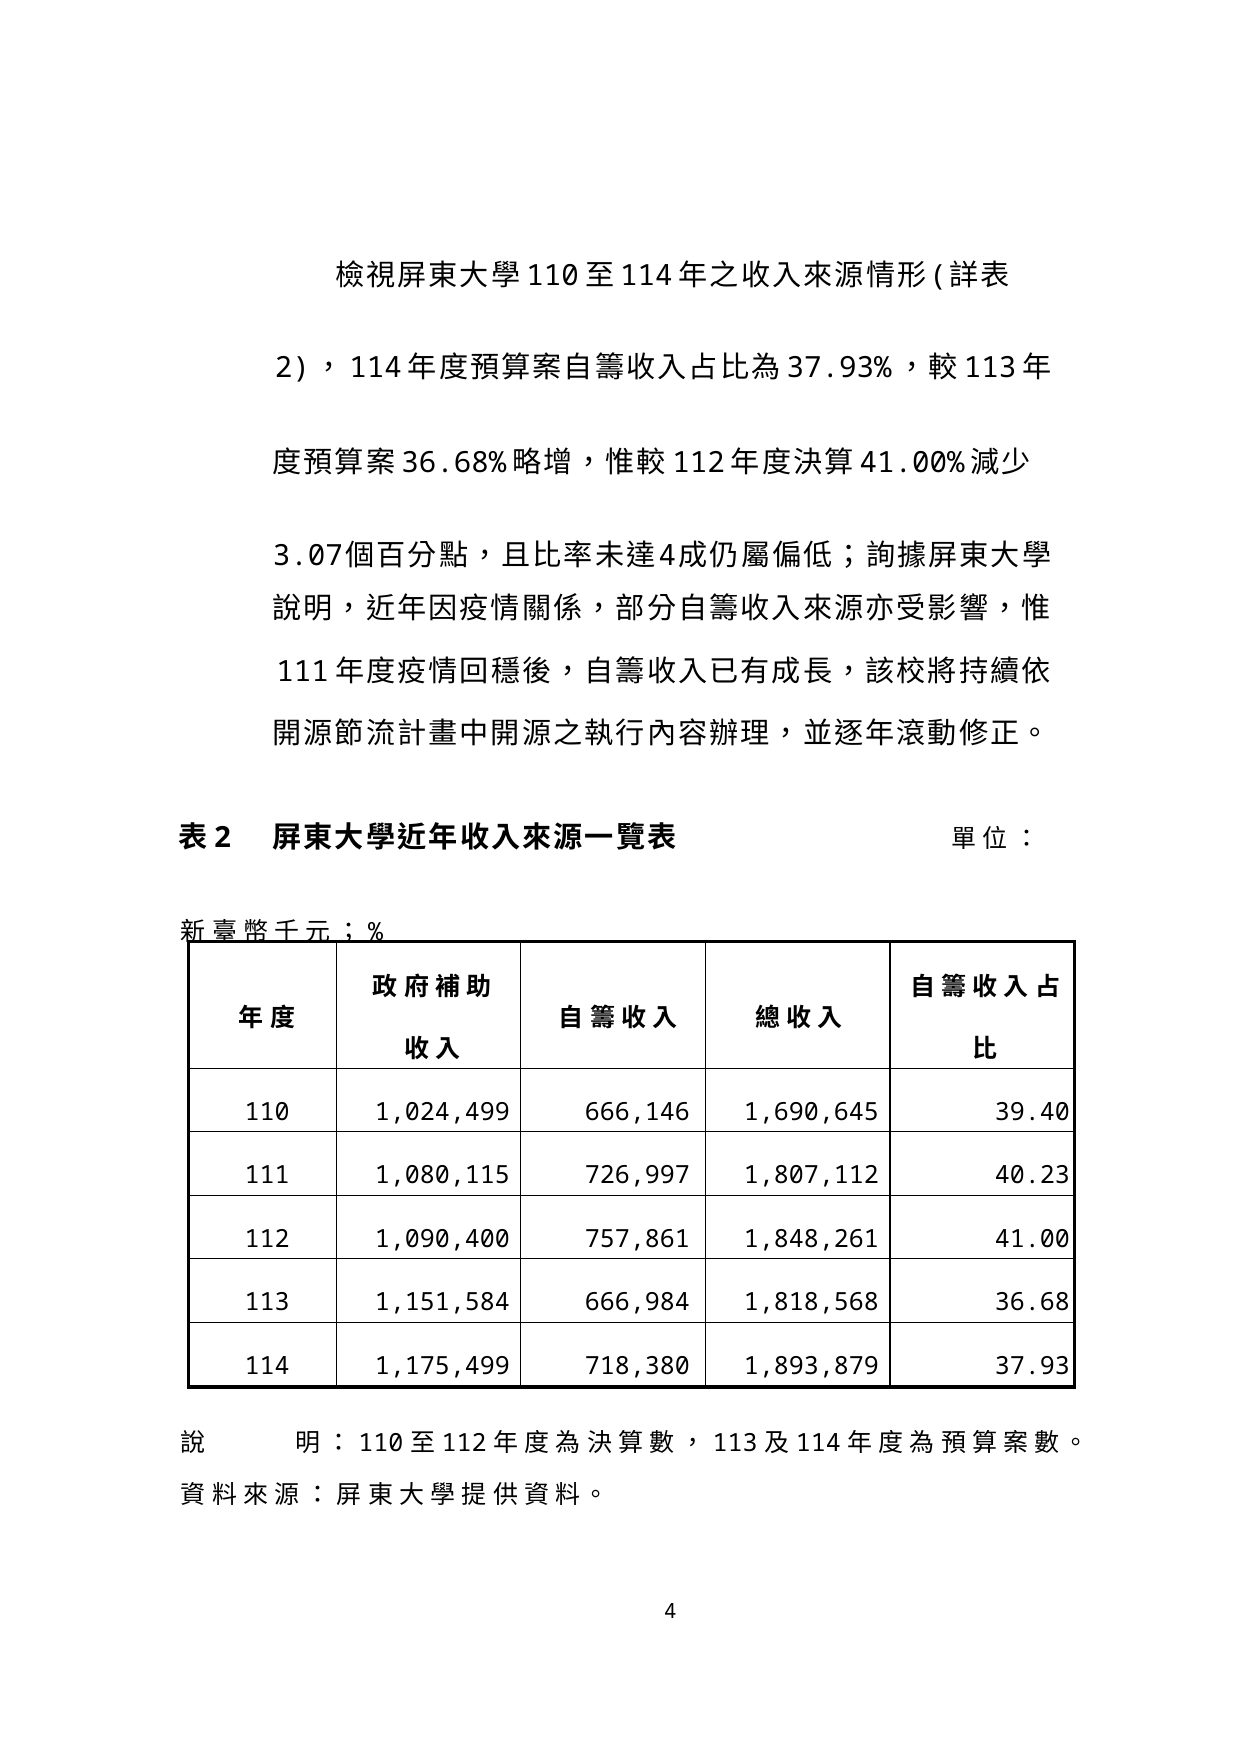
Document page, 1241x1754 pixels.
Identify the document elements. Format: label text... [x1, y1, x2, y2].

table_cell 1,690,645 [706, 1069, 889, 1131]
table_cell 111 [190, 1132, 336, 1195]
text 說 明：110至112年度為決算數，113及114年度為預算案數。 [177, 1388, 1063, 1451]
text 表2 屏東大學近年收入來源一覽表 單位：新臺幣千元；% [173, 752, 1063, 939]
table_header 政府補助收入 [337, 943, 520, 1068]
table_cell 1,024,499 [337, 1069, 520, 1131]
table_cell 757,861 [521, 1196, 705, 1258]
table_cell 1,893,879 [706, 1323, 889, 1385]
table_cell 1,175,499 [337, 1323, 520, 1385]
table_cell 726,997 [521, 1132, 705, 1195]
table_cell 1,848,261 [706, 1196, 889, 1258]
text 檢視屏東大學110至114年之收入來源情形(詳表2)，114年度預算案自籌收入占比為37.93%，較113年度預算案36.68%略增，惟較112年度決算41.00%減少3.07個百分點，且比率未達4成仍屬偏低；詢據屏東大學說明，近年因疫情關係，部分自籌收入來源亦受影響，惟111年度疫情回穩後，自籌收入已有成長，該校將持續依開源節流計畫中開源之執行內容辦理，並逐年滾動修正。 [266, 189, 1063, 752]
table_cell 1,080,115 [337, 1132, 520, 1195]
table_cell 112 [190, 1196, 336, 1258]
table_cell 36.68 [891, 1259, 1073, 1322]
table_header 自籌收入 [521, 943, 705, 1068]
table_cell 718,380 [521, 1323, 705, 1385]
table_cell 666,146 [521, 1069, 705, 1131]
table_cell 1,090,400 [337, 1196, 520, 1258]
table_cell 110 [190, 1069, 336, 1131]
table_cell 1,151,584 [337, 1259, 520, 1322]
table_cell 114 [190, 1323, 336, 1385]
table_cell 1,818,568 [706, 1259, 889, 1322]
table_header 年度 [190, 943, 336, 1068]
text 資料來源：屏東大學提供資料。 [177, 1451, 1063, 1513]
table_header 總收入 [706, 943, 889, 1068]
table_cell 1,807,112 [706, 1132, 889, 1195]
table_cell 41.00 [891, 1196, 1073, 1258]
table_cell 37.93 [891, 1323, 1073, 1385]
table_cell 666,984 [521, 1259, 705, 1322]
table_cell 40.23 [891, 1132, 1073, 1195]
table_cell 39.40 [891, 1069, 1073, 1131]
table_header 自籌收入占比 [891, 943, 1073, 1068]
table_cell 113 [190, 1259, 336, 1322]
